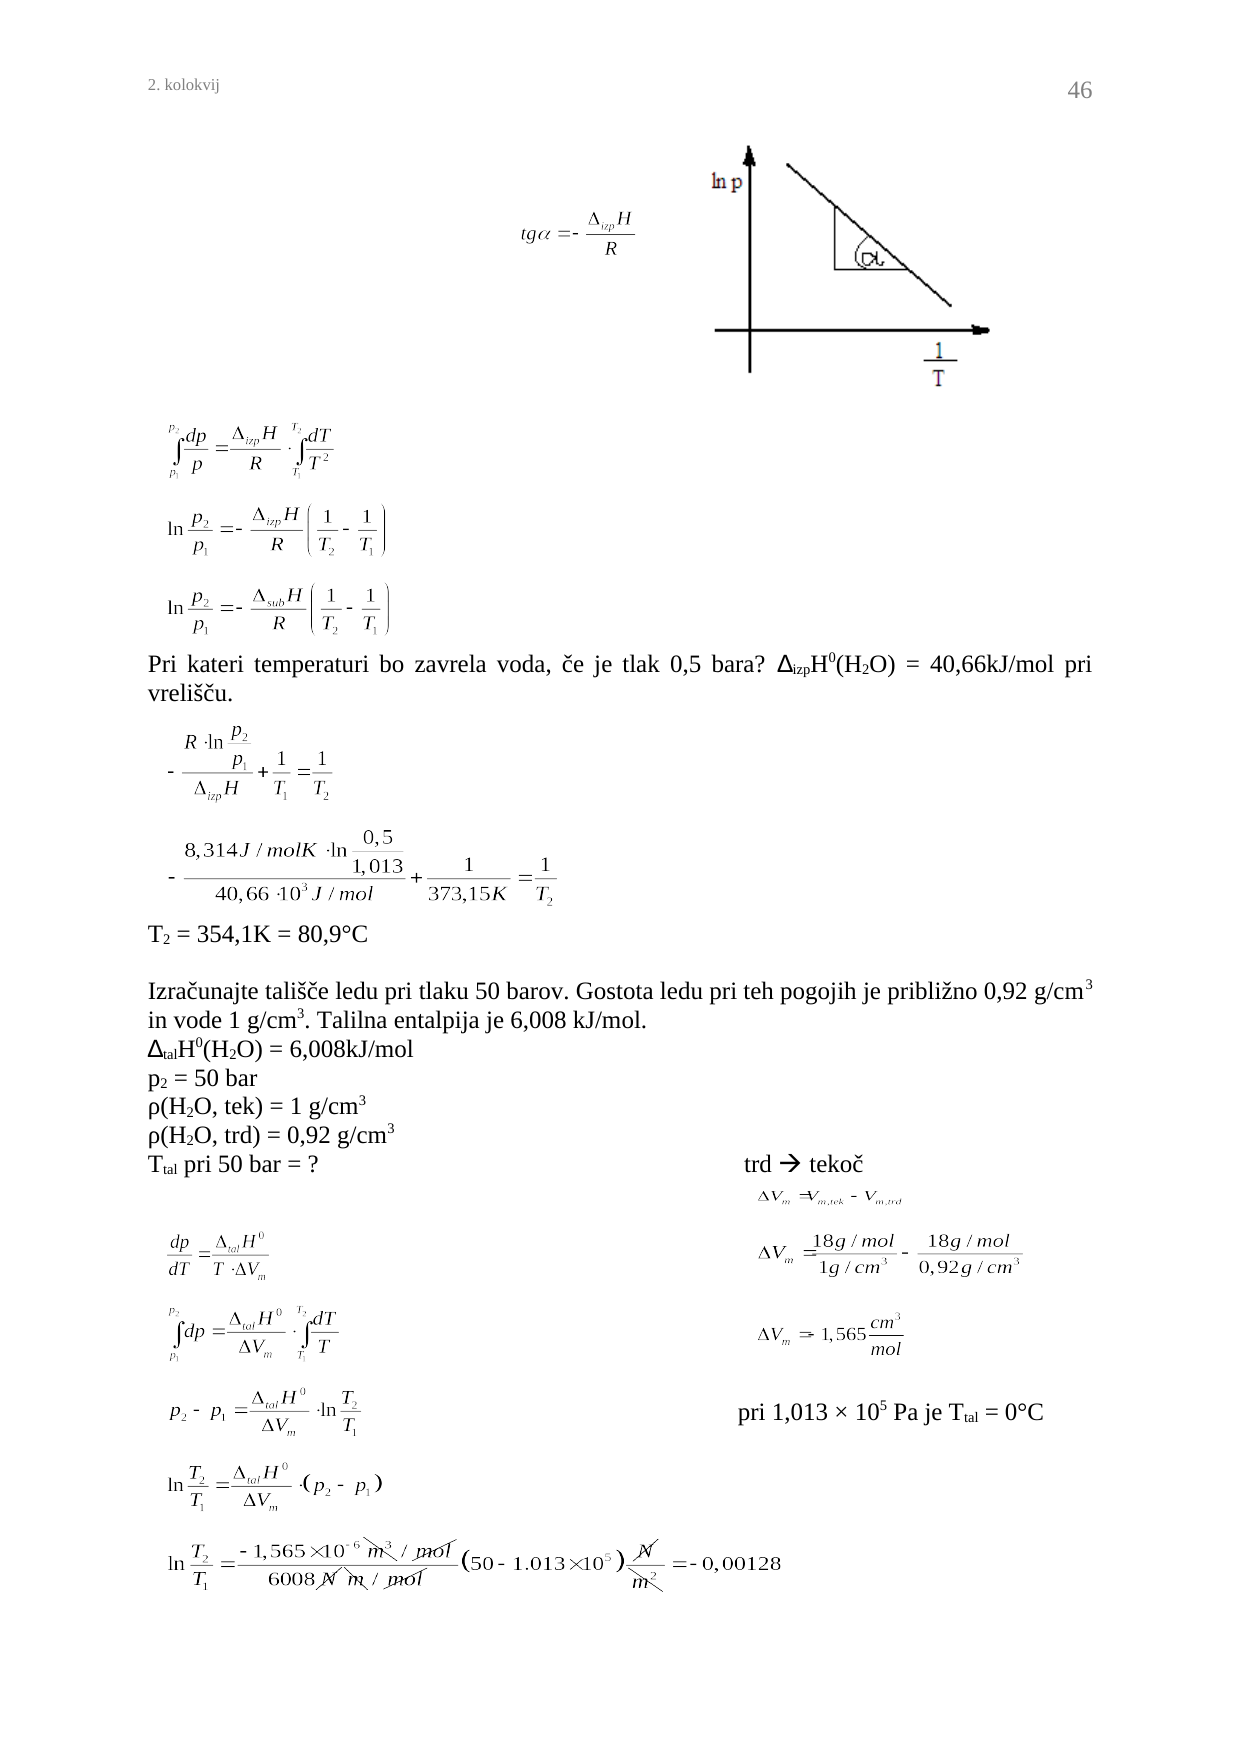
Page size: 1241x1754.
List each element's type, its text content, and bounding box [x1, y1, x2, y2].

text Pri kateri temperaturi bo zavrela voda, če je tlak 0,5 bara? ∆izpH0(H2O) = 40,66kJ/mol pri vrelišču. [148, 649, 1093, 706]
text T2 = 354,1K = 80,9°C [148, 919, 1093, 947]
text ρ(H2O, tek) = 1 g/cm3 [148, 1091, 1093, 1120]
text p2 = 50 bar [148, 1063, 1093, 1091]
picture [708, 140, 994, 401]
text ρ(H2O, trd) = 0,92 g/cm3 [148, 1120, 1093, 1149]
text Ttal pri 50 bar = ? trd  tekoč [148, 1149, 1093, 1178]
text ∆talH0(H2O) = 6,008kJ/mol [148, 1034, 1093, 1063]
text Izračunajte tališče ledu pri tlaku 50 barov. Gostota ledu pri teh pogojih je približno 0,92 g/cm3 in vode 1 g/cm3. Talilna entalpija je 6,008 kJ/mol. [148, 976, 1093, 1034]
text pri 1,013 × 105 Pa je Ttal = 0°C [148, 1373, 1093, 1448]
